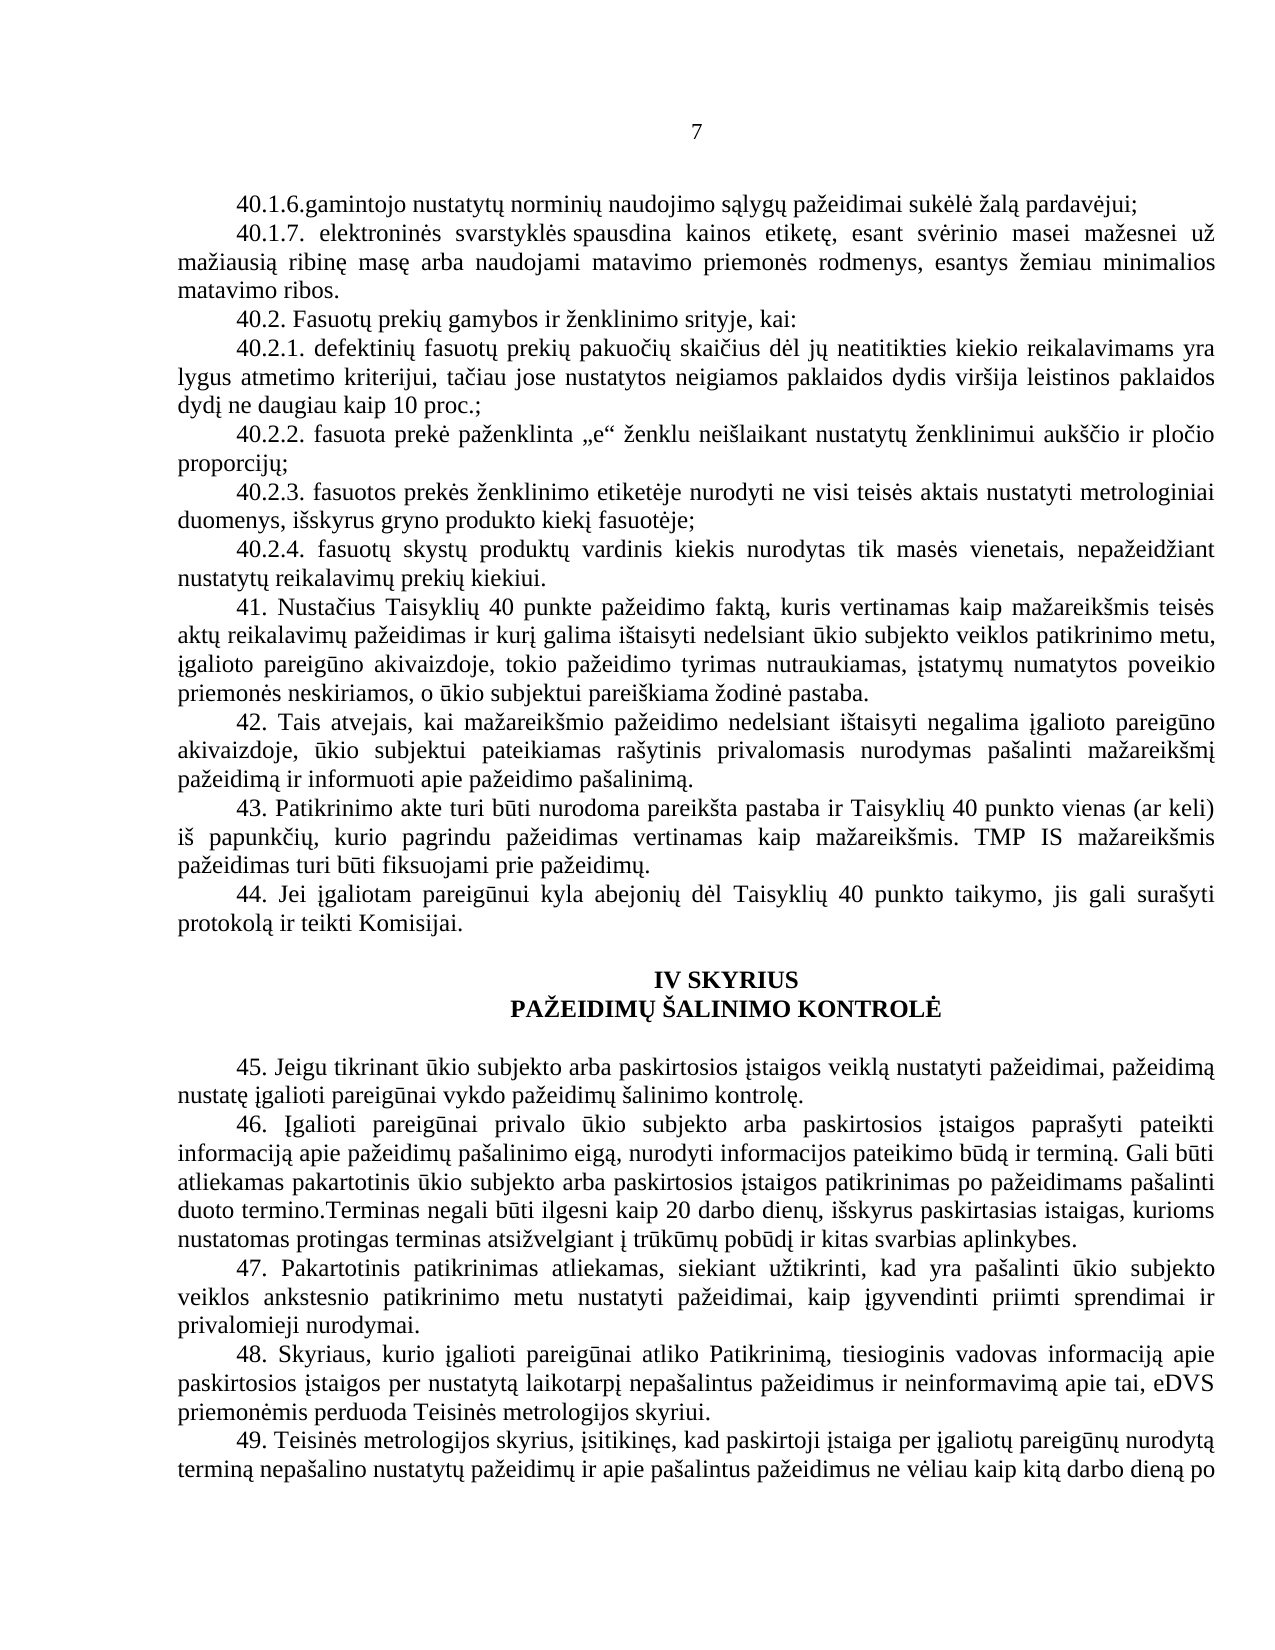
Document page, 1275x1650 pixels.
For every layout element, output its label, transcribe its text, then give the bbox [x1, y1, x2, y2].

text 42. Tais atvejais, kai mažareikšmio pažeidimo nedelsiant ištaisyti negalima įgalioto pareigūno akivaizdoje, ūkio subjektui pateikiamas rašytinis privalomasis nurodymas pašalinti mažareikšmį pažeidimą ir informuoti apie pažeidimo pašalinimą. [177, 707, 1216, 793]
text 40.2.3. fasuotos prekės ženklinimo etiketėje nurodyti ne visi teisės aktais nustatyti metrologiniai duomenys, išskyrus gryno produkto kiekį fasuotėje; [177, 477, 1216, 534]
text 49. Teisinės metrologijos skyrius, įsitikinęs, kad paskirtoji įstaiga per įgaliotų pareigūnų nurodytą terminą nepašalino nustatytų pažeidimų ir apie pašalintus pažeidimus ne vėliau kaip kitą darbo dieną po [177, 1426, 1216, 1483]
text IV SKYRIUS [177, 966, 1216, 994]
text 40.2. Fasuotų prekių gamybos ir ženklinimo srityje, kai: [177, 304, 1216, 333]
text 43. Patikrinimo akte turi būti nurodoma pareikšta pastaba ir Taisyklių 40 punkto vienas (ar keli) iš papunkčių, kurio pagrindu pažeidimas vertinamas kaip mažareikšmis. TMP IS mažareikšmis pažeidimas turi būti fiksuojami prie pažeidimų. [177, 793, 1216, 879]
text 40.1.6.gamintojo nustatytų norminių naudojimo sąlygų pažeidimai sukėlė žalą pardavėjui; [177, 189, 1216, 218]
text 40.2.2. fasuota prekė paženklinta „e“ ženklu neišlaikant nustatytų ženklinimui aukščio ir pločio proporcijų; [177, 419, 1216, 477]
text 40.2.1. defektinių fasuotų prekių pakuočių skaičius dėl jų neatitikties kiekio reikalavimams yra lygus atmetimo kriterijui, tačiau jose nustatytos neigiamos paklaidos dydis viršija leistinos paklaidos dydį ne daugiau kaip 10 proc.; [177, 333, 1216, 419]
text PAŽEIDIMŲ ŠALINIMO KONTROLĖ [177, 994, 1216, 1023]
text 48. Skyriaus, kurio įgalioti pareigūnai atliko Patikrinimą, tiesioginis vadovas informaciją apie paskirtosios įstaigos per nustatytą laikotarpį nepašalintus pažeidimus ir neinformavimą apie tai, eDVS priemonėmis perduoda Teisinės metrologijos skyriui. [177, 1339, 1216, 1426]
text 45. Jeigu tikrinant ūkio subjekto arba paskirtosios įstaigos veiklą nustatyti pažeidimai, pažeidimą nustatę įgalioti pareigūnai vykdo pažeidimų šalinimo kontrolę. [177, 1052, 1216, 1109]
text 41. Nustačius Taisyklių 40 punkte pažeidimo faktą, kuris vertinamas kaip mažareikšmis teisės aktų reikalavimų pažeidimas ir kurį galima ištaisyti nedelsiant ūkio subjekto veiklos patikrinimo metu, įgalioto pareigūno akivaizdoje, tokio pažeidimo tyrimas nutraukiamas, įstatymų numatytos poveikio priemonės neskiriamos, o ūkio subjektui pareiškiama žodinė pastaba. [177, 592, 1216, 707]
text 40.1.7. elektroninės svarstyklės spausdina kainos etiketę, esant svėrinio masei mažesnei už mažiausią ribinę masę arba naudojami matavimo priemonės rodmenys, esantys žemiau minimalios matavimo ribos. [177, 218, 1216, 304]
text 46. Įgalioti pareigūnai privalo ūkio subjekto arba paskirtosios įstaigos paprašyti pateikti informaciją apie pažeidimų pašalinimo eigą, nurodyti informacijos pateikimo būdą ir terminą. Gali būti atliekamas pakartotinis ūkio subjekto arba paskirtosios įstaigos patikrinimas po pažeidimams pašalinti duoto termino.Terminas negali būti ilgesni kaip 20 darbo dienų, išskyrus paskirtasias istaigas, kurioms nustatomas protingas terminas atsižvelgiant į trūkūmų pobūdį ir kitas svarbias aplinkybes. [177, 1109, 1216, 1253]
text 47. Pakartotinis patikrinimas atliekamas, siekiant užtikrinti, kad yra pašalinti ūkio subjekto veiklos ankstesnio patikrinimo metu nustatyti pažeidimai, kaip įgyvendinti priimti sprendimai ir privalomieji nurodymai. [177, 1253, 1216, 1339]
text 40.2.4. fasuotų skystų produktų vardinis kiekis nurodytas tik masės vienetais, nepažeidžiant nustatytų reikalavimų prekių kiekiui. [177, 534, 1216, 592]
text 44. Jei įgaliotam pareigūnui kyla abejonių dėl Taisyklių 40 punkto taikymo, jis gali surašyti protokolą ir teikti Komisijai. [177, 879, 1216, 937]
